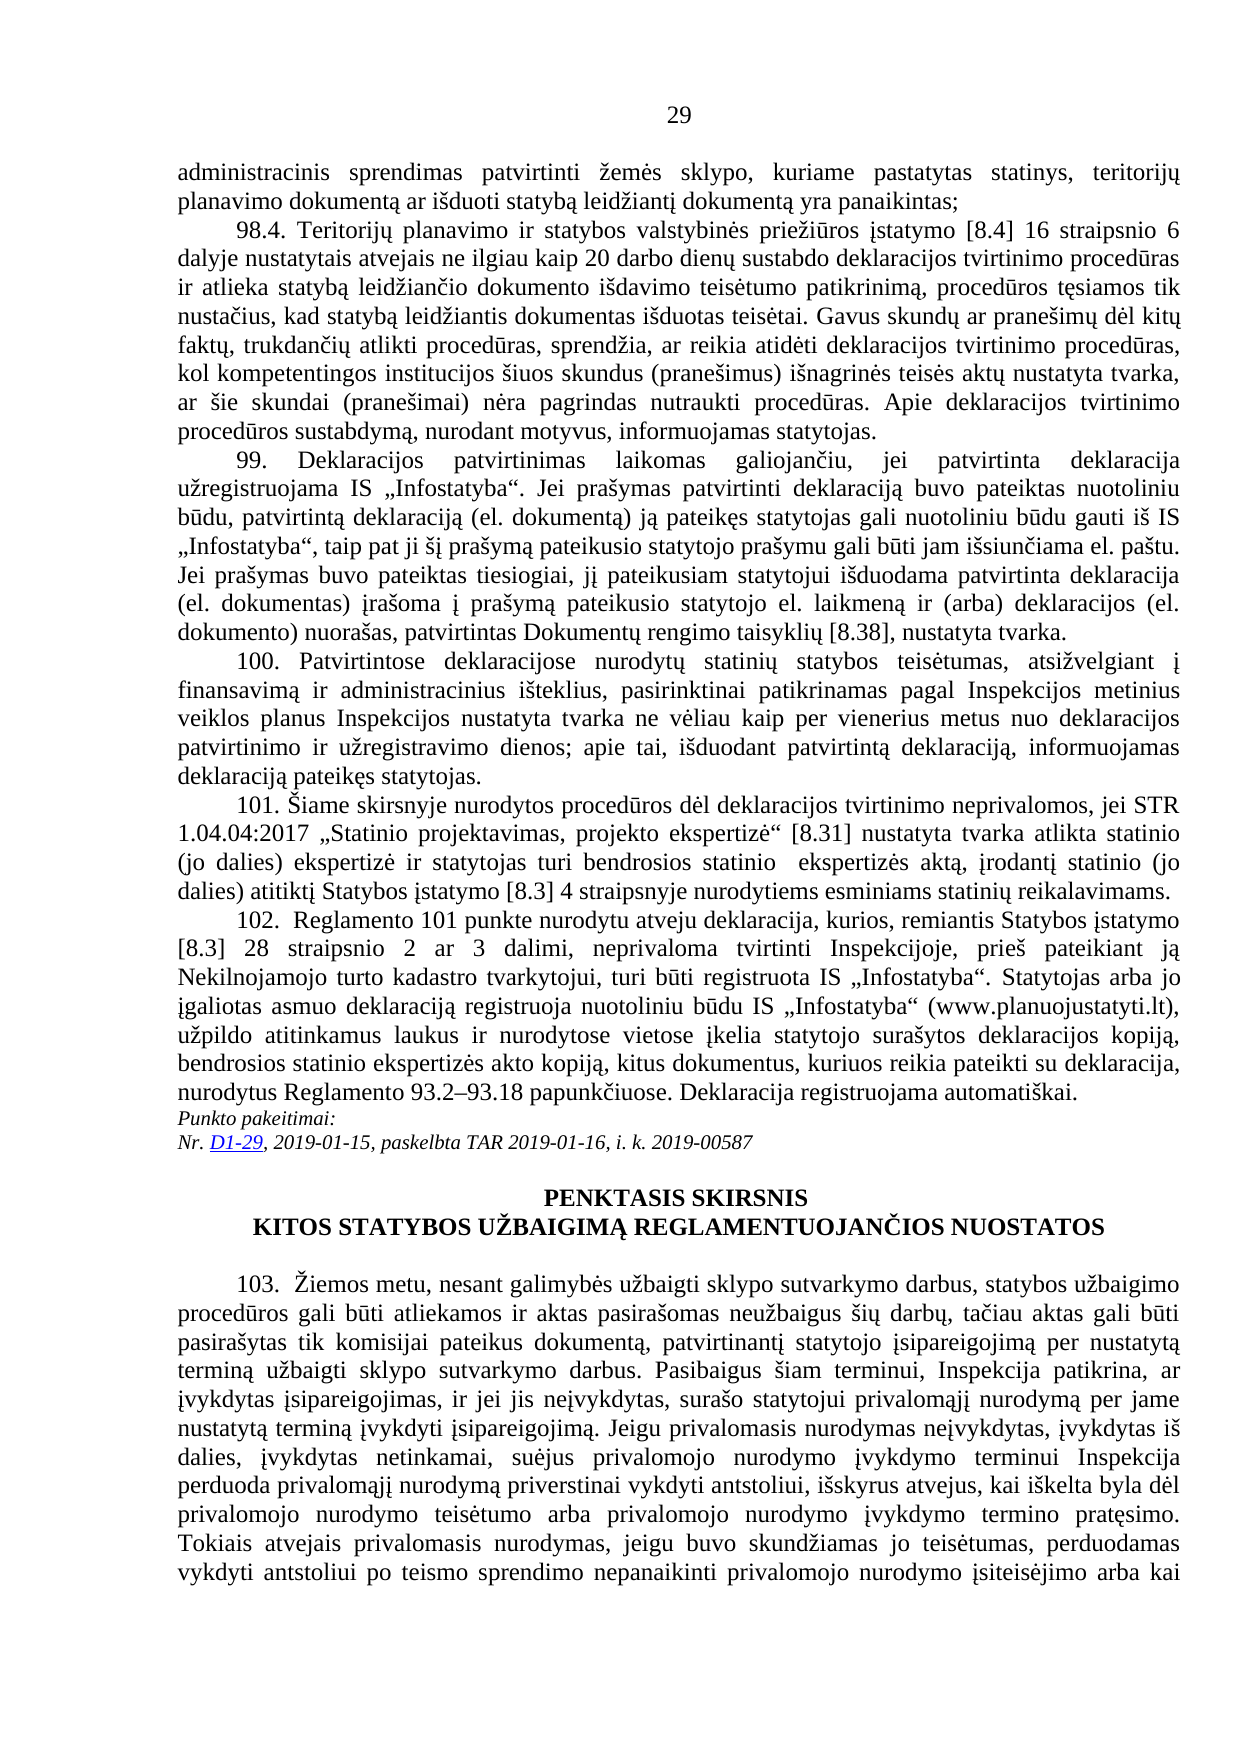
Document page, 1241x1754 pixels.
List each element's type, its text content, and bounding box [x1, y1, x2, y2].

text 100. Patvirtintose deklaracijose nurodytų statinių statybos teisėtumas, atsižvelgiant į finansavimą ir administracinius išteklius, pasirinktinai patikrinamas pagal Inspekcijos metinius veiklos planus Inspekcijos nustatyta tvarka ne vėliau kaip per vienerius metus nuo deklaracijos patvirtinimo ir užregistravimo dienos; apie tai, išduodant patvirtintą deklaraciją, informuojamas deklaraciją pateikęs statytojas. [177, 646, 1181, 790]
text 102. Reglamento 101 punkte nurodytu atveju deklaracija, kurios, remiantis Statybos įstatymo [8.3] 28 straipsnio 2 ar 3 dalimi, neprivaloma tvirtinti Inspekcijoje, prieš pateikiant ją Nekilnojamojo turto kadastro tvarkytojui, turi būti registruota IS „Infostatyba“. Statytojas arba jo įgaliotas asmuo deklaraciją registruoja nuotoliniu būdu IS „Infostatyba“ (www.planuojustatyti.lt), užpildo atitinkamus laukus ir nurodytose vietose įkelia statytojo surašytos deklaracijos kopiją, bendrosios statinio ekspertizės akto kopiją, kitus dokumentus, kuriuos reikia pateikti su deklaracija, nurodytus Reglamento 93.2–93.18 papunkčiuose. Deklaracija registruojama automatiškai. [177, 905, 1181, 1106]
text 98.4. Teritorijų planavimo ir statybos valstybinės priežiūros įstatymo [8.4] 16 straipsnio 6 dalyje nustatytais atvejais ne ilgiau kaip 20 darbo dienų sustabdo deklaracijos tvirtinimo procedūras ir atlieka statybą leidžiančio dokumento išdavimo teisėtumo patikrinimą, procedūros tęsiamos tik nustačius, kad statybą leidžiantis dokumentas išduotas teisėtai. Gavus skundų ar pranešimų dėl kitų faktų, trukdančių atlikti procedūras, sprendžia, ar reikia atidėti deklaracijos tvirtinimo procedūras, kol kompetentingos institucijos šiuos skundus (pranešimus) išnagrinės teisės aktų nustatyta tvarka, ar šie skundai (pranešimai) nėra pagrindas nutraukti procedūras. Apie deklaracijos tvirtinimo procedūros sustabdymą, nurodant motyvus, informuojamas statytojas. [177, 215, 1181, 445]
text KITOS STATYBOS UŽBAIGIMĄ REGLAMENTUOJANČIOS NUOSTATOS [177, 1212, 1181, 1240]
text Punkto pakeitimai: [177, 1106, 1181, 1130]
text 103. Žiemos metu, nesant galimybės užbaigti sklypo sutvarkymo darbus, statybos užbaigimo procedūros gali būti atliekamos ir aktas pasirašomas neužbaigus šių darbų, tačiau aktas gali būti pasirašytas tik komisijai pateikus dokumentą, patvirtinantį statytojo įsipareigojimą per nustatytą terminą užbaigti sklypo sutvarkymo darbus. Pasibaigus šiam terminui, Inspekcija patikrina, ar įvykdytas įsipareigojimas, ir jei jis neįvykdytas, surašo statytojui privalomąjį nurodymą per jame nustatytą terminą įvykdyti įsipareigojimą. Jeigu privalomasis nurodymas neįvykdytas, įvykdytas iš dalies, įvykdytas netinkamai, suėjus privalomojo nurodymo įvykdymo terminui Inspekcija perduoda privalomąjį nurodymą priverstinai vykdyti antstoliui, išskyrus atvejus, kai iškelta byla dėl privalomojo nurodymo teisėtumo arba privalomojo nurodymo įvykdymo termino pratęsimo. Tokiais atvejais privalomasis nurodymas, jeigu buvo skundžiamas jo teisėtumas, perduodamas vykdyti antstoliui po teismo sprendimo nepanaikinti privalomojo nurodymo įsiteisėjimo arba kai [177, 1269, 1181, 1585]
text PENKTASIS SKIRSNIS [177, 1183, 1181, 1212]
text 101. Šiame skirsnyje nurodytos procedūros dėl deklaracijos tvirtinimo neprivalomos, jei STR 1.04.04:2017 „Statinio projektavimas, projekto ekspertizė“ [8.31] nustatyta tvarka atlikta statinio (jo dalies) ekspertizė ir statytojas turi bendrosios statinio ekspertizės aktą, įrodantį statinio (jo dalies) atitiktį Statybos įstatymo [8.3] 4 straipsnyje nurodytiems esminiams statinių reikalavimams. [177, 790, 1181, 905]
text administracinis sprendimas patvirtinti žemės sklypo, kuriame pastatytas statinys, teritorijų planavimo dokumentą ar išduoti statybą leidžiantį dokumentą yra panaikintas; [177, 157, 1181, 215]
text Nr. D1-29, 2019-01-15, paskelbta TAR 2019-01-16, i. k. 2019-00587 [177, 1130, 1181, 1154]
text 99. Deklaracijos patvirtinimas laikomas galiojančiu, jei patvirtinta deklaracija užregistruojama IS „Infostatyba“. Jei prašymas patvirtinti deklaraciją buvo pateiktas nuotoliniu būdu, patvirtintą deklaraciją (el. dokumentą) ją pateikęs statytojas gali nuotoliniu būdu gauti iš IS „Infostatyba“, taip pat ji šį prašymą pateikusio statytojo prašymu gali būti jam išsiunčiama el. paštu. Jei prašymas buvo pateiktas tiesiogiai, jį pateikusiam statytojui išduodama patvirtinta deklaracija (el. dokumentas) įrašoma į prašymą pateikusio statytojo el. laikmeną ir (arba) deklaracijos (el. dokumento) nuorašas, patvirtintas Dokumentų rengimo taisyklių [8.38], nustatyta tvarka. [177, 445, 1181, 646]
